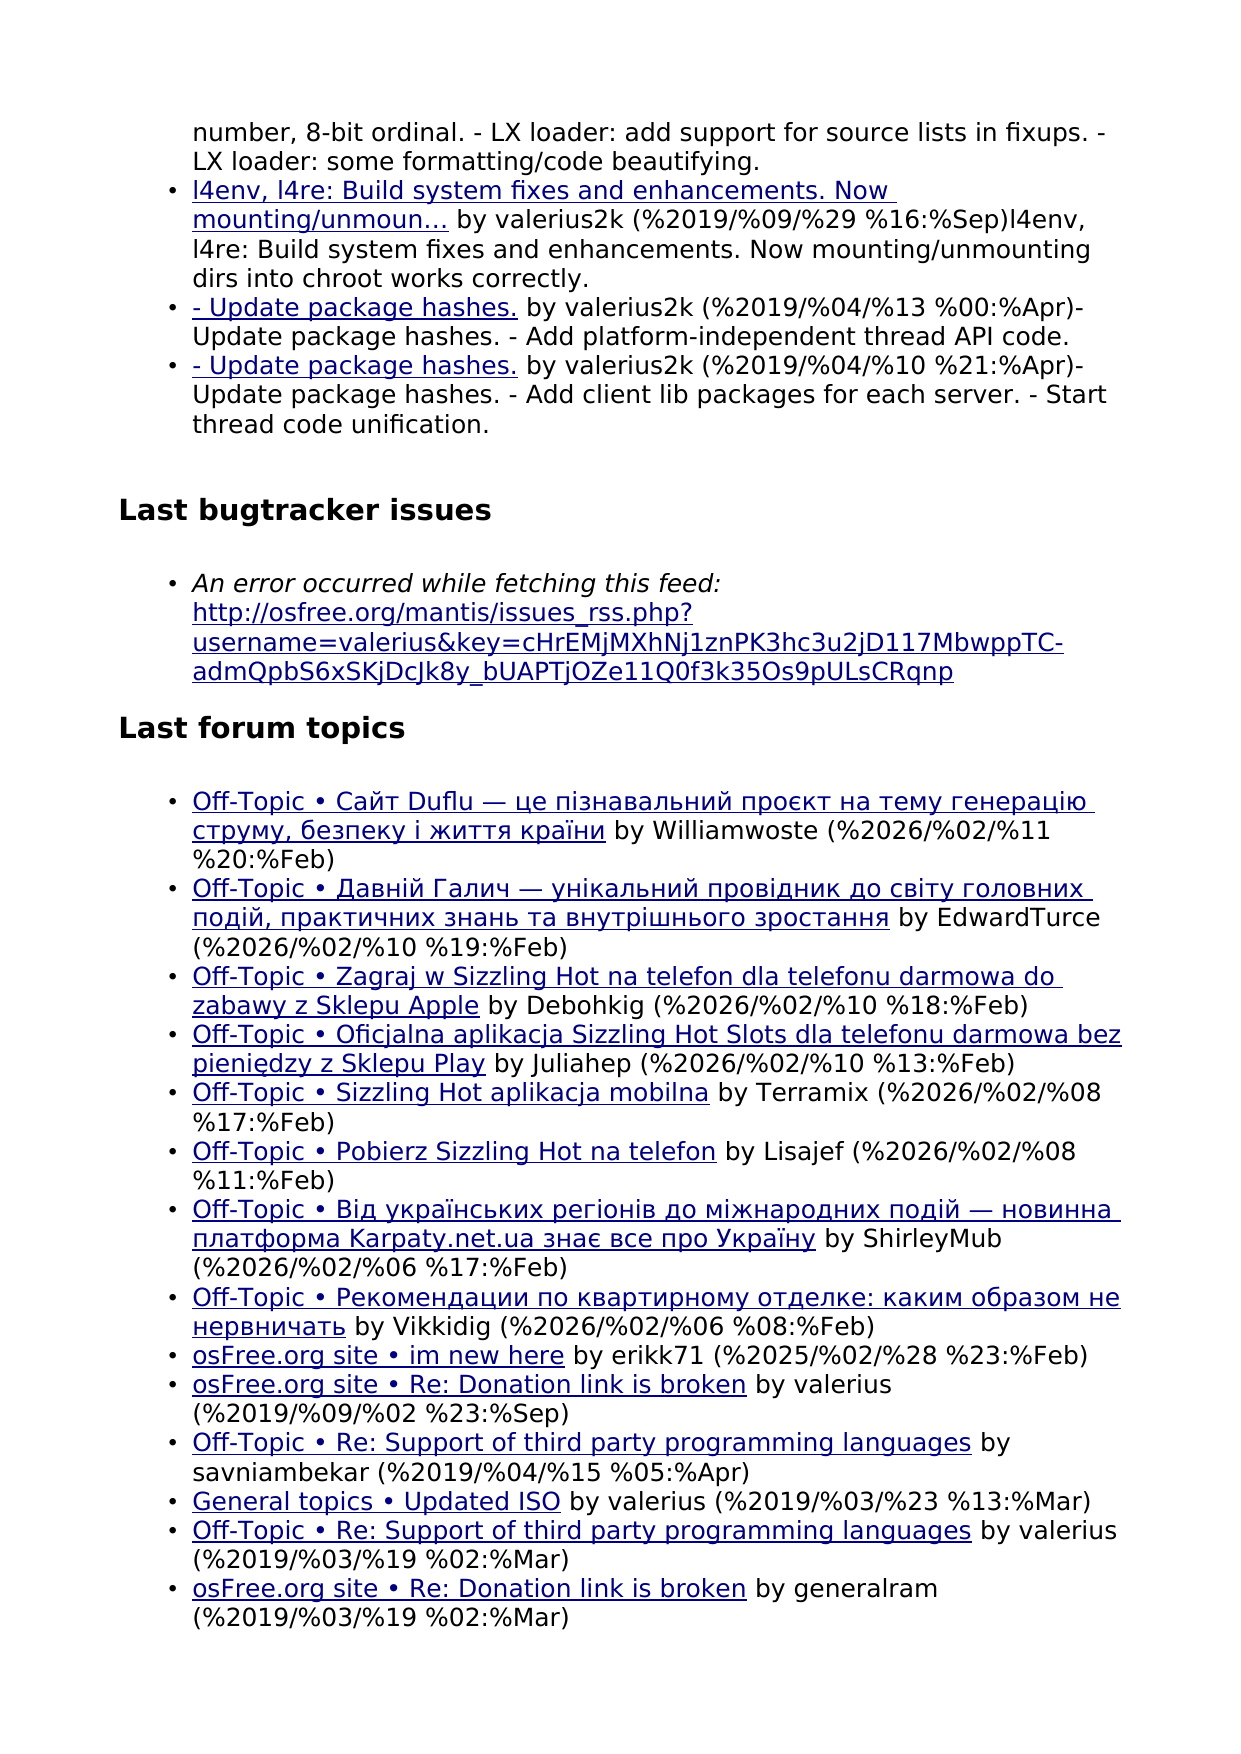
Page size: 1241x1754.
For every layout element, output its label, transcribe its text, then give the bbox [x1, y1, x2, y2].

list osFree.org site • im new here by erikk71 (%2025/%02/%28 %23:%Feb) [177, 1341, 1122, 1370]
list Off-Topic • Від українських регіонів до міжнародних подій — новинна платформа Karpaty.net.ua знає все про Україну by ShirleyMub (%2026/%02/%06 %17:%Feb) [177, 1195, 1122, 1283]
list General topics • Updated ISO by valerius (%2019/%03/%23 %13:%Mar) [177, 1487, 1122, 1516]
list - Update package hashes. by valerius2k (%2019/%04/%10 %21:%Apr)- Update package hashes. - Add client lib packages for each server. - Start thread code unification. [177, 351, 1122, 439]
list osFree.org site • Re: Donation link is broken by generalram (%2019/%03/%19 %02:%Mar) [177, 1574, 1122, 1633]
list l4env, l4re: Build system fixes and enhancements. Now mounting/unmoun… by valerius2k (%2019/%09/%29 %16:%Sep)l4env, l4re: Build system fixes and enhancements. Now mounting/unmounting dirs into chroot works correctly. [177, 176, 1122, 293]
list Off-Topic • Сайт Duflu — це пізнавальний проєкт на тему генерацію струму, безпеку і життя країни by Williamwoste (%2026/%02/%11 %20:%Feb) [177, 787, 1122, 874]
list Off-Topic • Zagraj w Sizzling Hot na telefon dla telefonu darmowa do zabawy z Sklepu Apple by Debohkig (%2026/%02/%10 %18:%Feb) [177, 962, 1122, 1020]
subtitle Last forum topics [118, 711, 1122, 745]
list number, 8-bit ordinal. - LX loader: add support for source lists in fixups. - LX loader: some formatting/code beautifying. [177, 118, 1122, 176]
list Off-Topic • Рекомендации по квартирному отделке: каким образом не нервничать by Vikkidig (%2026/%02/%06 %08:%Feb) [177, 1283, 1122, 1341]
subtitle Last bugtracker issues [118, 493, 1122, 527]
list - Update package hashes. by valerius2k (%2019/%04/%13 %00:%Apr)- Update package hashes. - Add platform-independent thread API code. [177, 293, 1122, 351]
list Off-Topic • Re: Support of third party programming languages by savniambekar (%2019/%04/%15 %05:%Apr) [177, 1429, 1122, 1487]
list Off-Topic • Oficjalna aplikacja Sizzling Hot Slots dla telefonu darmowa bez pieniędzy z Sklepu Play by Juliahep (%2026/%02/%10 %13:%Feb) [177, 1020, 1122, 1079]
list Off-Topic • Sizzling Hot aplikacja mobilna by Terramix (%2026/%02/%08 %17:%Feb) [177, 1079, 1122, 1137]
list An error occurred while fetching this feed: http://osfree.org/mantis/issues_rss.php?username=valerius&key=cHrEMjMXhNj1znPK3hc3u2jD117MbwppTC-admQpbS6xSKjDcJk8y_bUAPTjOZe11Q0f3k35Os9pULsCRqnp [177, 569, 1122, 686]
list Off-Topic • Давній Галич — унікальний провідник до світу головних подій, практичних знань та внутрішнього зростання by EdwardTurce (%2026/%02/%10 %19:%Feb) [177, 874, 1122, 962]
list Off-Topic • Re: Support of third party programming languages by valerius (%2019/%03/%19 %02:%Mar) [177, 1516, 1122, 1574]
list osFree.org site • Re: Donation link is broken by valerius (%2019/%09/%02 %23:%Sep) [177, 1370, 1122, 1429]
list Off-Topic • Pobierz Sizzling Hot na telefon by Lisajef (%2026/%02/%08 %11:%Feb) [177, 1137, 1122, 1195]
